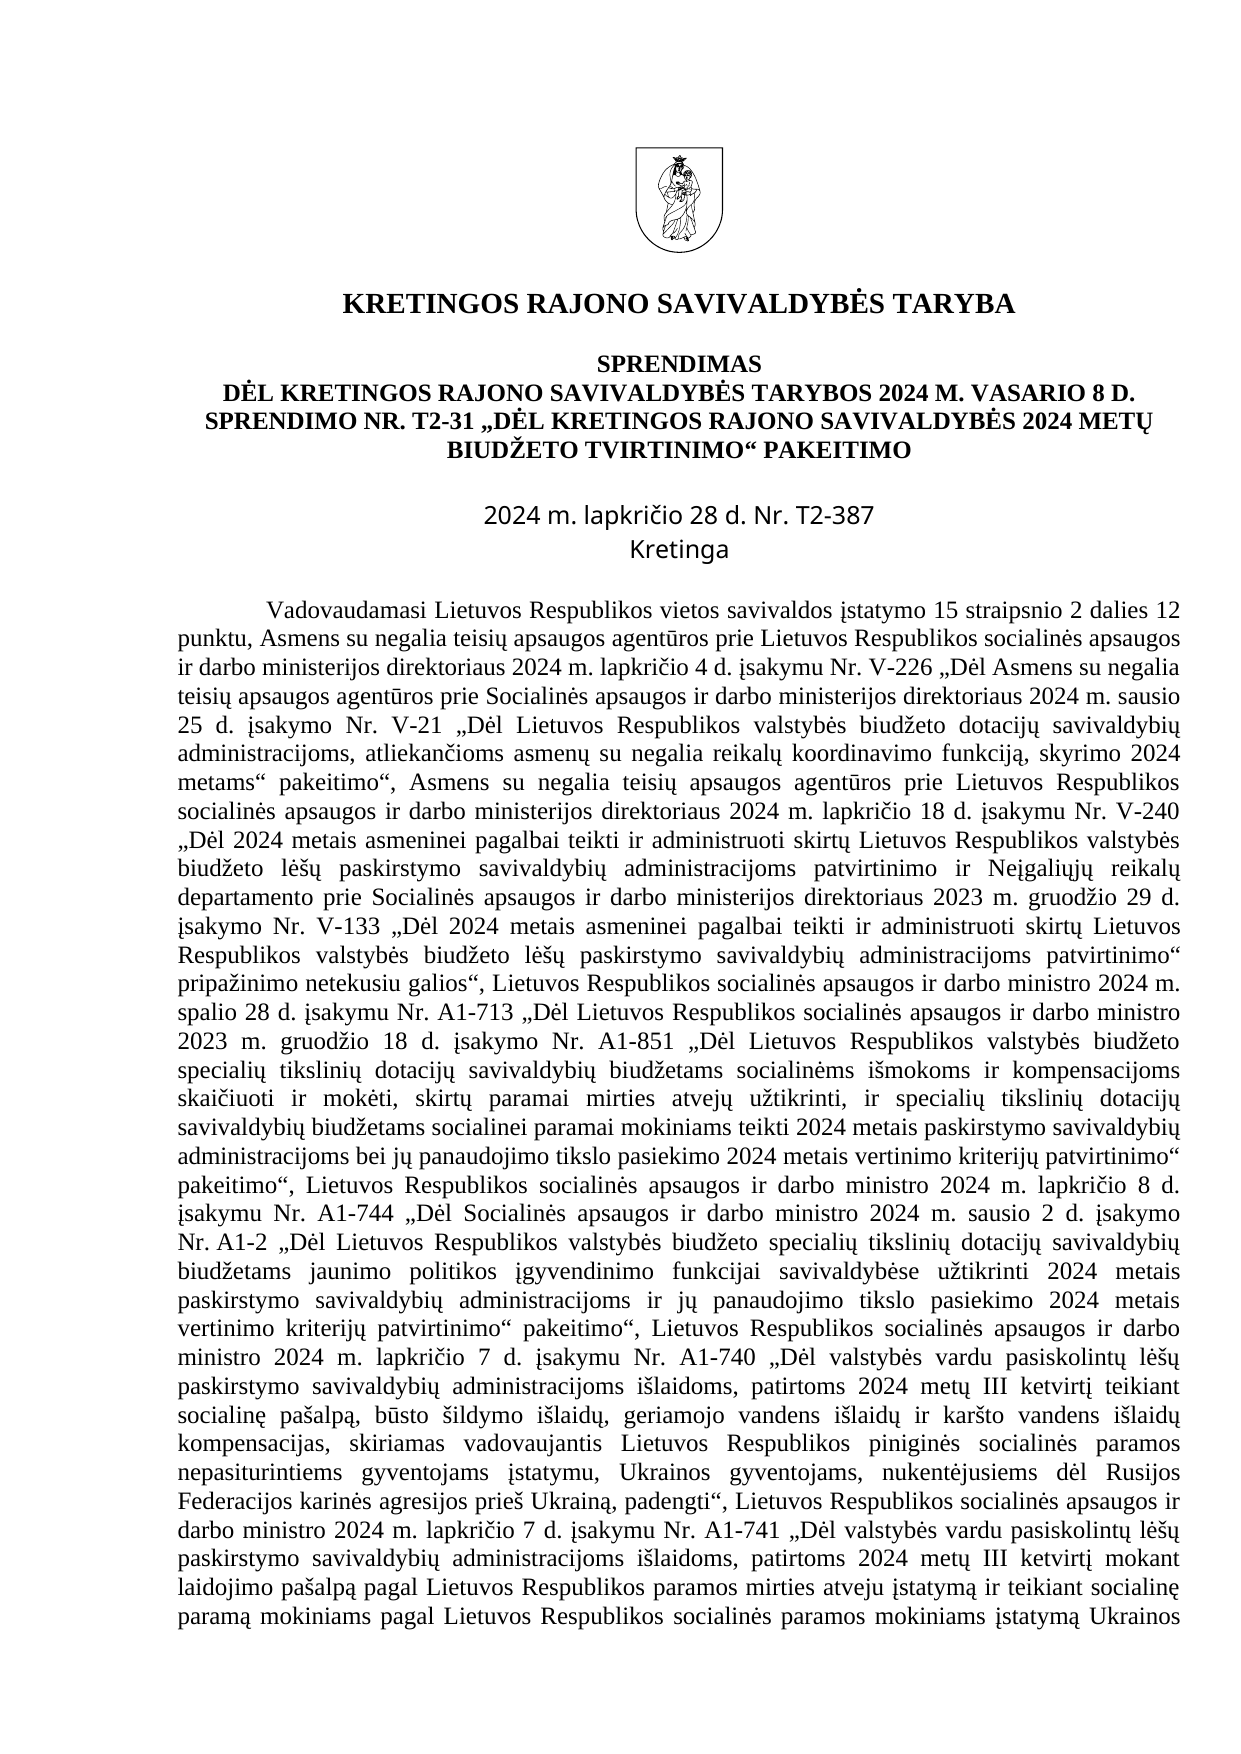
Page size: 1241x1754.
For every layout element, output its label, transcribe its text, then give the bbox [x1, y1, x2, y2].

text 2024 m. lapkričio 28 d. Nr. T2-387 [177, 498, 1181, 532]
text Kretinga [177, 532, 1181, 566]
text KRETINGOS RAJONO SAVIVALDYBĖS TARYBA [177, 287, 1181, 320]
text DĖL KRETINGOS RAJONO SAVIVALDYBĖS TARYBOS 2024 M. VASARIO 8 D. SPRENDIMO NR. T2-31 „DĖL KRETINGOS RAJONO SAVIVALDYBĖS 2024 METŲ BIUDŽETO TVIRTINIMO“ PAKEITIMO [177, 378, 1181, 464]
text Vadovaudamasi Lietuvos Respublikos vietos savivaldos įstatymo 15 straipsnio 2 dalies 12 punktu, Asmens su negalia teisių apsaugos agentūros prie Lietuvos Respublikos socialinės apsaugos ir darbo ministerijos direktoriaus 2024 m. lapkričio 4 d. įsakymu Nr. V-226 „Dėl Asmens su negalia teisių apsaugos agentūros prie Socialinės apsaugos ir darbo ministerijos direktoriaus 2024 m. sausio 25 d. įsakymo Nr. V-21 „Dėl Lietuvos Respublikos valstybės biudžeto dotacijų savivaldybių administracijoms, atliekančioms asmenų su negalia reikalų koordinavimo funkciją, skyrimo 2024 metams“ pakeitimo“, Asmens su negalia teisių apsaugos agentūros prie Lietuvos Respublikos socialinės apsaugos ir darbo ministerijos direktoriaus 2024 m. lapkričio 18 d. įsakymu Nr. V-240 „Dėl 2024 metais asmeninei pagalbai teikti ir administruoti skirtų Lietuvos Respublikos valstybės biudžeto lėšų paskirstymo savivaldybių administracijoms patvirtinimo ir Neįgaliųjų reikalų departamento prie Socialinės apsaugos ir darbo ministerijos direktoriaus 2023 m. gruodžio 29 d. įsakymo Nr. V-133 „Dėl 2024 metais asmeninei pagalbai teikti ir administruoti skirtų Lietuvos Respublikos valstybės biudžeto lėšų paskirstymo savivaldybių administracijoms patvirtinimo“ pripažinimo netekusiu galios“, Lietuvos Respublikos socialinės apsaugos ir darbo ministro 2024 m. spalio 28 d. įsakymu Nr. A1-713 „Dėl Lietuvos Respublikos socialinės apsaugos ir darbo ministro 2023 m. gruodžio 18 d. įsakymo Nr. A1-851 „Dėl Lietuvos Respublikos valstybės biudžeto specialių tikslinių dotacijų savivaldybių biudžetams socialinėms išmokoms ir kompensacijoms skaičiuoti ir mokėti, skirtų paramai mirties atvejų užtikrinti, ir specialių tikslinių dotacijų savivaldybių biudžetams socialinei paramai mokiniams teikti 2024 metais paskirstymo savivaldybių administracijoms bei jų panaudojimo tikslo pasiekimo 2024 metais vertinimo kriterijų patvirtinimo“ pakeitimo“, Lietuvos Respublikos socialinės apsaugos ir darbo ministro 2024 m. lapkričio 8 d. įsakymu Nr. A1-744 „Dėl Socialinės apsaugos ir darbo ministro 2024 m. sausio 2 d. įsakymo Nr. A1-2 „Dėl Lietuvos Respublikos valstybės biudžeto specialių tikslinių dotacijų savivaldybių biudžetams jaunimo politikos įgyvendinimo funkcijai savivaldybėse užtikrinti 2024 metais paskirstymo savivaldybių administracijoms ir jų panaudojimo tikslo pasiekimo 2024 metais vertinimo kriterijų patvirtinimo“ pakeitimo“, Lietuvos Respublikos socialinės apsaugos ir darbo ministro 2024 m. lapkričio 7 d. įsakymu Nr. A1-740 „Dėl valstybės vardu pasiskolintų lėšų paskirstymo savivaldybių administracijoms išlaidoms, patirtoms 2024 metų III ketvirtį teikiant socialinę pašalpą, būsto šildymo išlaidų, geriamojo vandens išlaidų ir karšto vandens išlaidų kompensacijas, skiriamas vadovaujantis Lietuvos Respublikos piniginės socialinės paramos nepasiturintiems gyventojams įstatymu, Ukrainos gyventojams, nukentėjusiems dėl Rusijos Federacijos karinės agresijos prieš Ukrainą, padengti“, Lietuvos Respublikos socialinės apsaugos ir darbo ministro 2024 m. lapkričio 7 d. įsakymu Nr. A1-741 „Dėl valstybės vardu pasiskolintų lėšų paskirstymo savivaldybių administracijoms išlaidoms, patirtoms 2024 metų III ketvirtį mokant laidojimo pašalpą pagal Lietuvos Respublikos paramos mirties atveju įstatymą ir teikiant socialinę paramą mokiniams pagal Lietuvos Respublikos socialinės paramos mokiniams įstatymą Ukrainos [177, 595, 1181, 1630]
text SPRENDIMAS [177, 349, 1181, 378]
